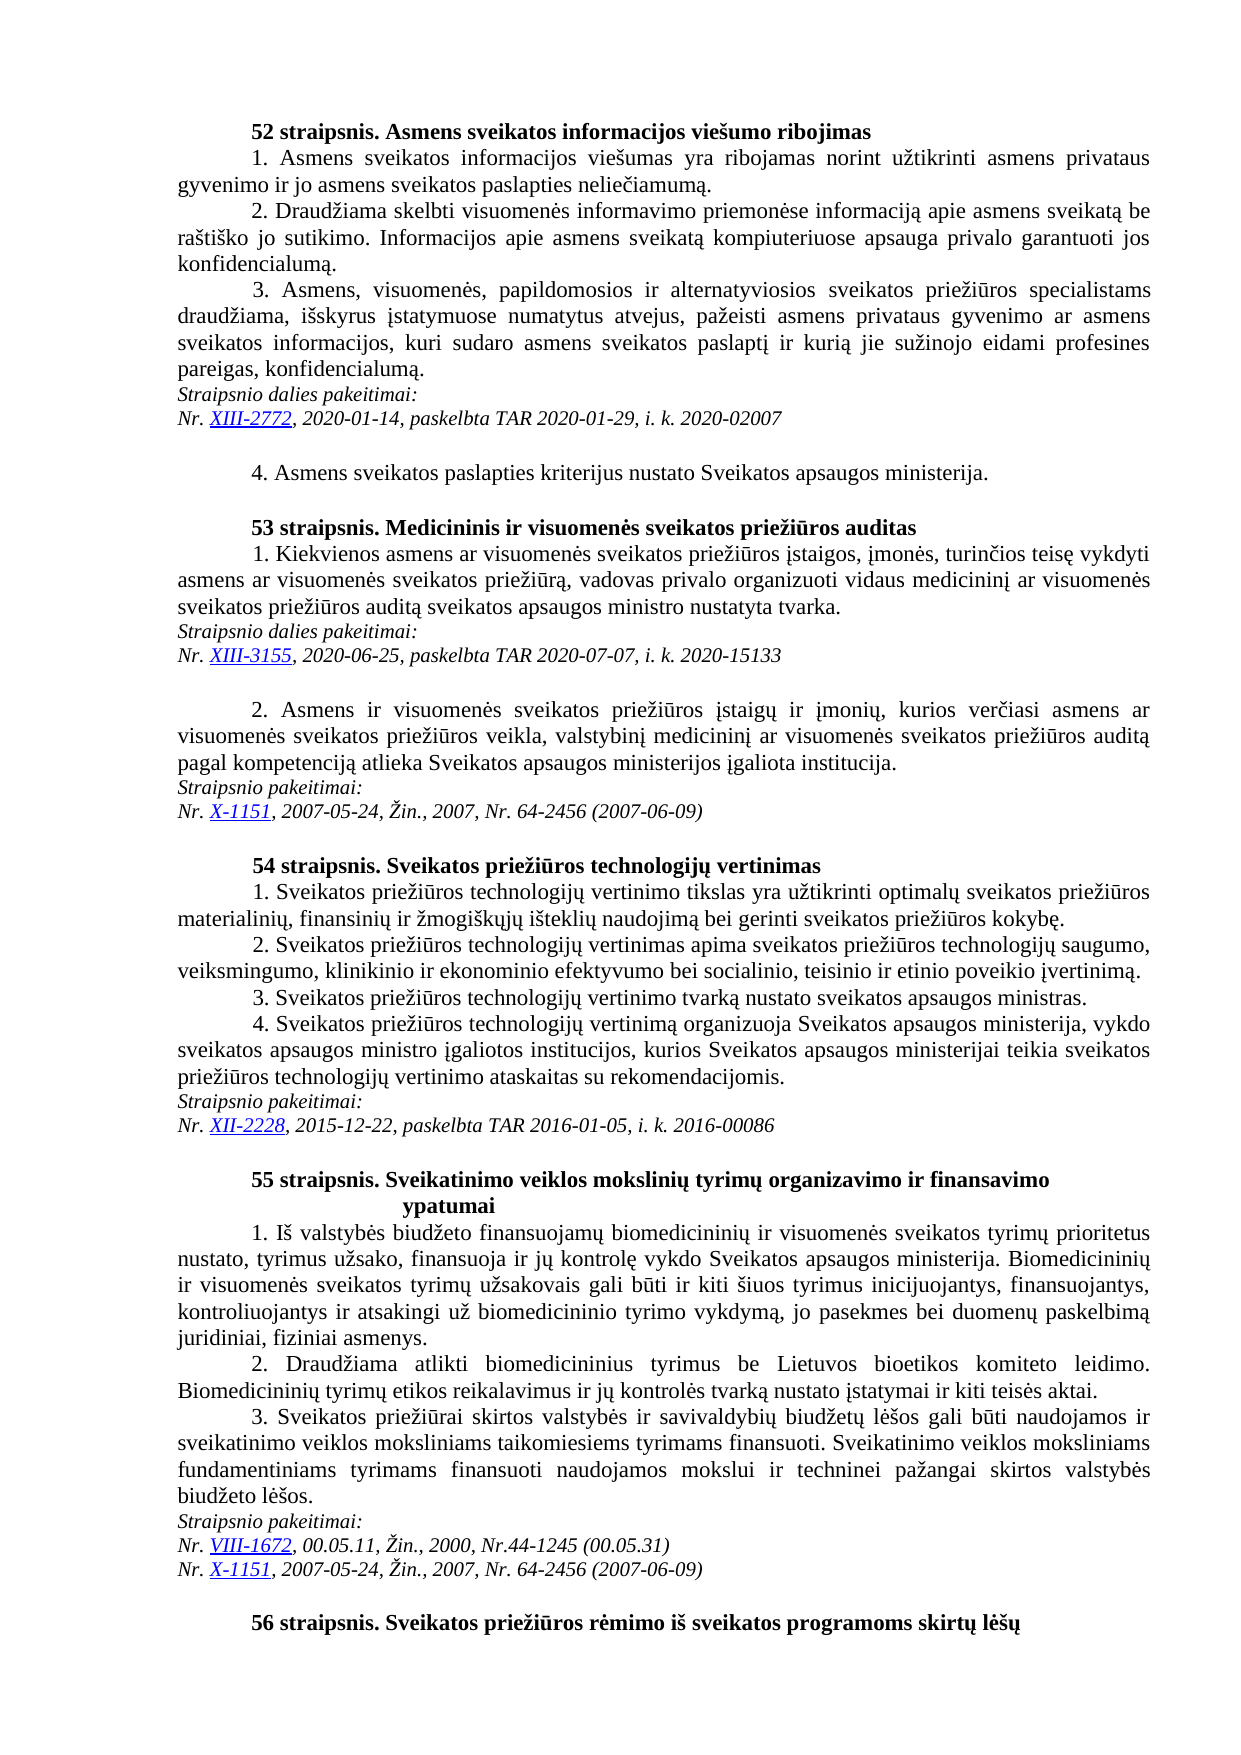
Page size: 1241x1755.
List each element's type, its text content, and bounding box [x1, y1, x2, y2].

text 3. Sveikatos priežiūrai skirtos valstybės ir savivaldybių biudžetų lėšos gali būti naudojamos ir sveikatinimo veiklos moksliniams taikomiesiems tyrimams finansuoti. Sveikatinimo veiklos moksliniams fundamentiniams tyrimams finansuoti naudojamos mokslui ir techninei pažangai skirtos valstybės biudžeto lėšos. [177, 1403, 1152, 1508]
text 4. Asmens sveikatos paslapties kriterijus nustato Sveikatos apsaugos ministerija. [177, 458, 1152, 485]
text 3. Sveikatos priežiūros technologijų vertinimo tvarką nustato sveikatos apsaugos ministras. [177, 984, 1152, 1010]
text Nr. XIII-2772, 2020-01-14, paskelbta TAR 2020-01-29, i. k. 2020-02007 [177, 406, 1152, 430]
text 3. Asmens, visuomenės, papildomosios ir alternatyviosios sveikatos priežiūros specialistams draudžiama, išskyrus įstatymuose numatytus atvejus, pažeisti asmens privataus gyvenimo ar asmens sveikatos informacijos, kuri sudaro asmens sveikatos paslaptį ir kurią jie sužinojo eidami profesines pareigas, konfidencialumą. [177, 276, 1152, 382]
text 2. Asmens ir visuomenės sveikatos priežiūros įstaigų ir įmonių, kurios verčiasi asmens ar visuomenės sveikatos priežiūros veikla, valstybinį medicininį ar visuomenės sveikatos priežiūros auditą pagal kompetenciją atlieka Sveikatos apsaugos ministerijos įgaliota institucija. [177, 696, 1152, 775]
text Nr. X-1151, 2007-05-24, Žin., 2007, Nr. 64-2456 (2007-06-09) [177, 799, 1152, 823]
text 55 straipsnis. Sveikatinimo veiklos mokslinių tyrimų organizavimo ir finansavimo [177, 1166, 1152, 1192]
text Nr. VIII-1672, 00.05.11, Žin., 2000, Nr.44-1245 (00.05.31) [177, 1533, 1152, 1557]
text Straipsnio pakeitimai: [177, 775, 1152, 799]
text 1. Sveikatos priežiūros technologijų vertinimo tikslas yra užtikrinti optimalų sveikatos priežiūros materialinių, finansinių ir žmogiškųjų išteklių naudojimą bei gerinti sveikatos priežiūros kokybę. [177, 878, 1152, 931]
text Nr. X-1151, 2007-05-24, Žin., 2007, Nr. 64-2456 (2007-06-09) [177, 1557, 1152, 1581]
text 1. Asmens sveikatos informacijos viešumas yra ribojamas norint užtikrinti asmens privataus gyvenimo ir jo asmens sveikatos paslapties neliečiamumą. [177, 144, 1152, 197]
text 2. Sveikatos priežiūros technologijų vertinimas apima sveikatos priežiūros technologijų saugumo, veiksmingumo, klinikinio ir ekonominio efektyvumo bei socialinio, teisinio ir etinio poveikio įvertinimą. [177, 931, 1152, 984]
text 2. Draudžiama skelbti visuomenės informavimo priemonėse informaciją apie asmens sveikatą be raštiško jo sutikimo. Informacijos apie asmens sveikatą kompiuteriuose apsauga privalo garantuoti jos konfidencialumą. [177, 197, 1152, 276]
text Straipsnio pakeitimai: [177, 1089, 1152, 1113]
text Straipsnio dalies pakeitimai: [177, 619, 1152, 643]
text 56 straipsnis. Sveikatos priežiūros rėmimo iš sveikatos programoms skirtų lėšų [177, 1609, 1152, 1636]
text Nr. XIII-3155, 2020-06-25, paskelbta TAR 2020-07-07, i. k. 2020-15133 [177, 643, 1152, 667]
text Straipsnio dalies pakeitimai: [177, 382, 1152, 406]
text Nr. XII-2228, 2015-12-22, paskelbta TAR 2016-01-05, i. k. 2016-00086 [177, 1113, 1152, 1137]
text 1. Kiekvienos asmens ar visuomenės sveikatos priežiūros įstaigos, įmonės, turinčios teisę vykdyti asmens ar visuomenės sveikatos priežiūrą, vadovas privalo organizuoti vidaus medicininį ar visuomenės sveikatos priežiūros auditą sveikatos apsaugos ministro nustatyta tvarka. [177, 540, 1152, 619]
text 53 straipsnis. Medicininis ir visuomenės sveikatos priežiūros auditas [177, 514, 1152, 540]
text 2. Draudžiama atlikti biomedicininius tyrimus be Lietuvos bioetikos komiteto leidimo. Biomedicininių tyrimų etikos reikalavimus ir jų kontrolės tvarką nustato įstatymai ir kiti teisės aktai. [177, 1350, 1152, 1403]
text 4. Sveikatos priežiūros technologijų vertinimą organizuoja Sveikatos apsaugos ministerija, vykdo sveikatos apsaugos ministro įgaliotos institucijos, kurios Sveikatos apsaugos ministerijai teikia sveikatos priežiūros technologijų vertinimo ataskaitas su rekomendacijomis. [177, 1010, 1152, 1089]
text 1. Iš valstybės biudžeto finansuojamų biomedicininių ir visuomenės sveikatos tyrimų prioritetus nustato, tyrimus užsako, finansuoja ir jų kontrolę vykdo Sveikatos apsaugos ministerija. Biomedicininių ir visuomenės sveikatos tyrimų užsakovais gali būti ir kiti šiuos tyrimus inicijuojantys, finansuojantys, kontroliuojantys ir atsakingi už biomedicininio tyrimo vykdymą, jo pasekmes bei duomenų paskelbimą juridiniai, fiziniai asmenys. [177, 1219, 1152, 1350]
text 54 straipsnis. Sveikatos priežiūros technologijų vertinimas [177, 852, 1152, 878]
text 52 straipsnis. Asmens sveikatos informacijos viešumo ribojimas [177, 118, 1152, 144]
text Straipsnio pakeitimai: [177, 1508, 1152, 1533]
text ypatumai [327, 1192, 1152, 1219]
